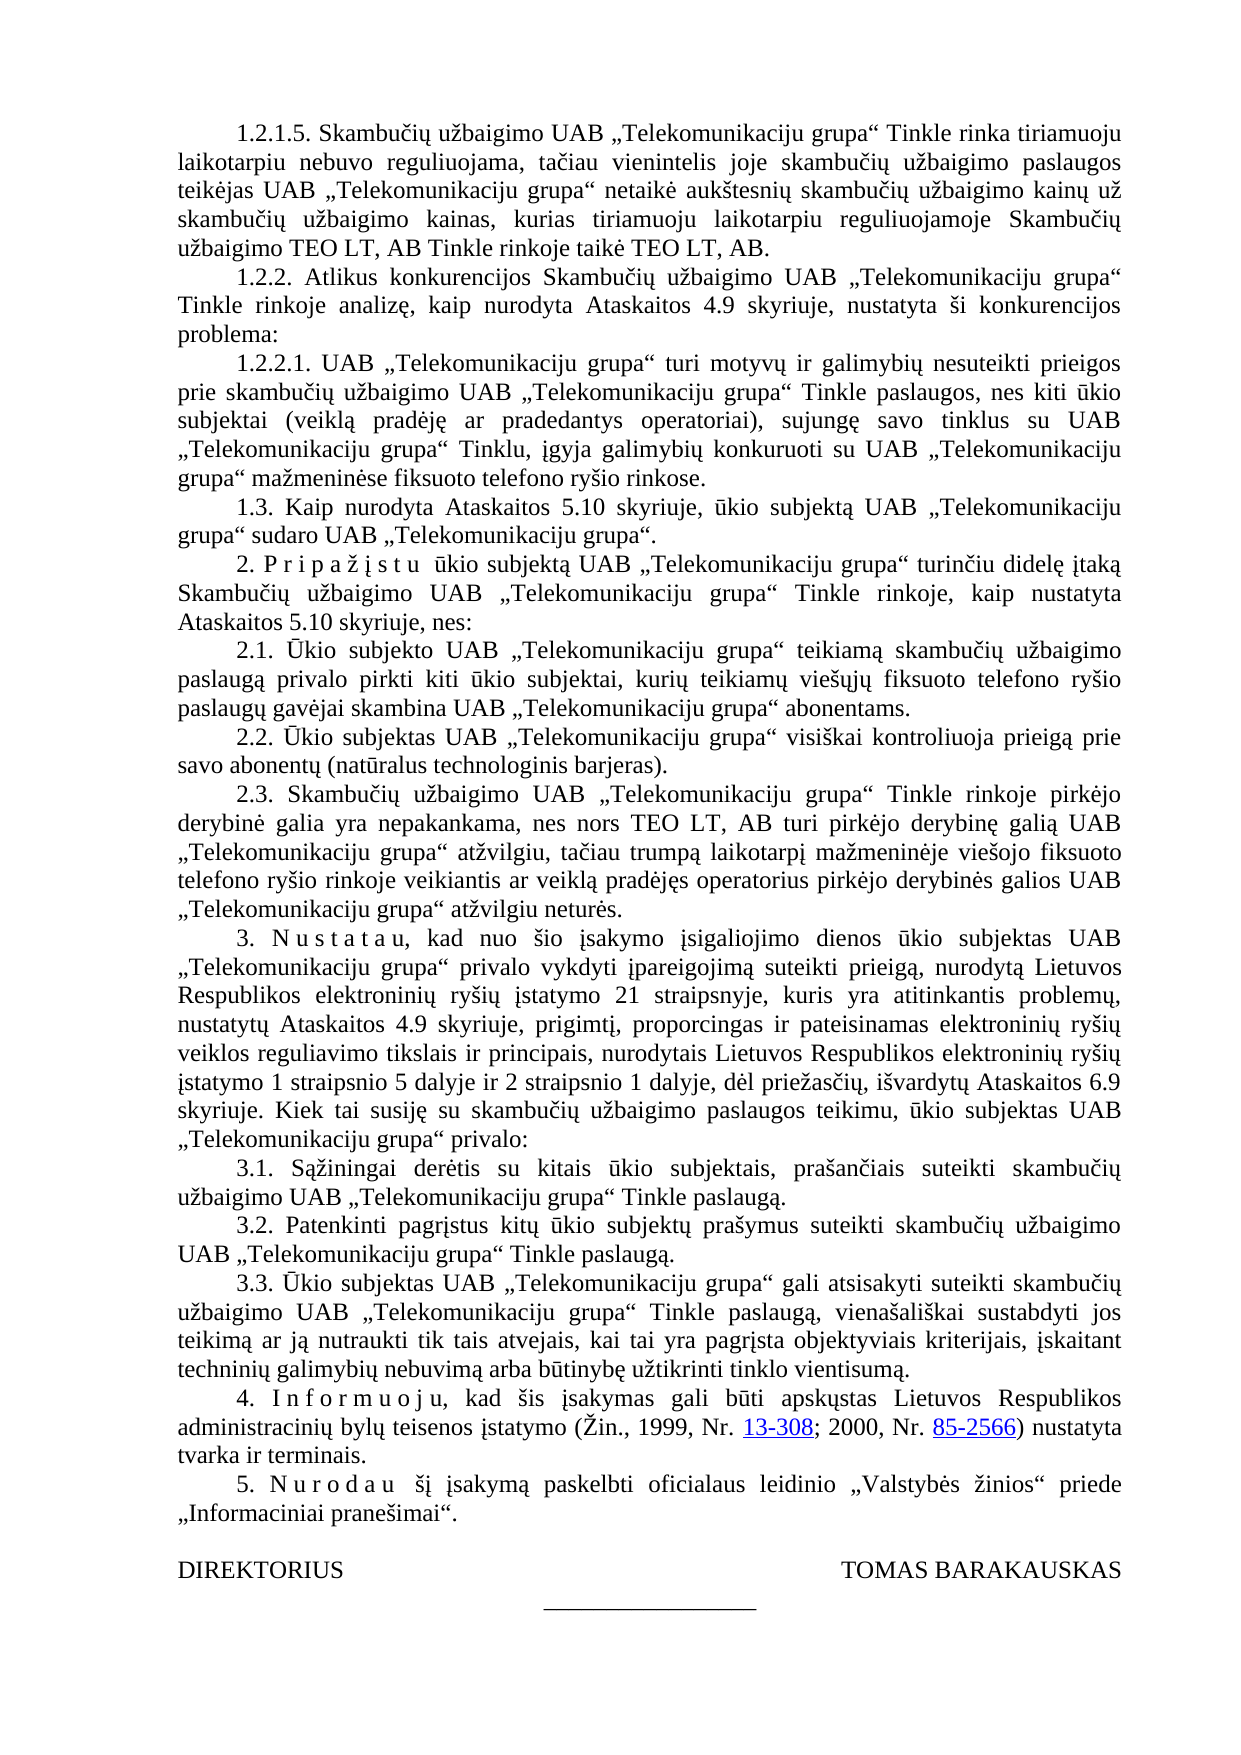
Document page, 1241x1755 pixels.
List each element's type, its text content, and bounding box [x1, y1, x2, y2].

text 3.3. Ūkio subjektas UAB „Telekomunikaciju grupa“ gali atsisakyti suteikti skambučių užbaigimo UAB „Telekomunikaciju grupa“ Tinkle paslaugą, vienašališkai sustabdyti jos teikimą ar ją nutraukti tik tais atvejais, kai tai yra pagrįsta objektyviais kriterijais, įskaitant techninių galimybių nebuvimą arba būtinybę užtikrinti tinklo vientisumą. [177, 1268, 1122, 1383]
text 2.3. Skambučių užbaigimo UAB „Telekomunikaciju grupa“ Tinkle rinkoje pirkėjo derybinė galia yra nepakankama, nes nors TEO LT, AB turi pirkėjo derybinę galią UAB „Telekomunikaciju grupa“ atžvilgiu, tačiau trumpą laikotarpį mažmeninėje viešojo fiksuoto telefono ryšio rinkoje veikiantis ar veiklą pradėjęs operatorius pirkėjo derybinės galios UAB „Telekomunikaciju grupa“ atžvilgiu neturės. [177, 779, 1122, 923]
text 2.2. Ūkio subjektas UAB „Telekomunikaciju grupa“ visiškai kontroliuoja prieigą prie savo abonentų (natūralus technologinis barjeras). [177, 722, 1122, 779]
text 4. Informuoju, kad šis įsakymas gali būti apskųstas Lietuvos Respublikos administracinių bylų teisenos įstatymo (Žin., 1999, Nr. 13-308; 2000, Nr. 85-2566) nustatyta tvarka ir terminais. [177, 1383, 1122, 1469]
text 1.2.1.5. Skambučių užbaigimo UAB „Telekomunikaciju grupa“ Tinkle rinka tiriamuoju laikotarpiu nebuvo reguliuojama, tačiau vienintelis joje skambučių užbaigimo paslaugos teikėjas UAB „Telekomunikaciju grupa“ netaikė aukštesnių skambučių užbaigimo kainų už skambučių užbaigimo kainas, kurias tiriamuoju laikotarpiu reguliuojamoje Skambučių užbaigimo TEO LT, AB Tinkle rinkoje taikė TEO LT, AB. [177, 118, 1122, 262]
text 3. Nustatau, kad nuo šio įsakymo įsigaliojimo dienos ūkio subjektas UAB „Telekomunikaciju grupa“ privalo vykdyti įpareigojimą suteikti prieigą, nurodytą Lietuvos Respublikos elektroninių ryšių įstatymo 21 straipsnyje, kuris yra atitinkantis problemų, nustatytų Ataskaitos 4.9 skyriuje, prigimtį, proporcingas ir pateisinamas elektroninių ryšių veiklos reguliavimo tikslais ir principais, nurodytais Lietuvos Respublikos elektroninių ryšių įstatymo 1 straipsnio 5 dalyje ir 2 straipsnio 1 dalyje, dėl priežasčių, išvardytų Ataskaitos 6.9 skyriuje. Kiek tai susiję su skambučių užbaigimo paslaugos teikimu, ūkio subjektas UAB „Telekomunikaciju grupa“ privalo: [177, 923, 1122, 1153]
text 1.2.2. Atlikus konkurencijos Skambučių užbaigimo UAB „Telekomunikaciju grupa“ Tinkle rinkoje analizę, kaip nurodyta Ataskaitos 4.9 skyriuje, nustatyta ši konkurencijos problema: [177, 262, 1122, 348]
text 3.2. Patenkinti pagrįstus kitų ūkio subjektų prašymus suteikti skambučių užbaigimo UAB „Telekomunikaciju grupa“ Tinkle paslaugą. [177, 1211, 1122, 1268]
text 3.1. Sąžiningai derėtis su kitais ūkio subjektais, prašančiais suteikti skambučių užbaigimo UAB „Telekomunikaciju grupa“ Tinkle paslaugą. [177, 1153, 1122, 1211]
text 5. Nurodau šį įsakymą paskelbti oficialaus leidinio „Valstybės žinios“ priede „Informaciniai pranešimai“. [177, 1469, 1122, 1527]
text DIREKTORIUS TOMAS BARAKAUSKAS [177, 1556, 1122, 1584]
text 1.2.2.1. UAB „Telekomunikaciju grupa“ turi motyvų ir galimybių nesuteikti prieigos prie skambučių užbaigimo UAB „Telekomunikaciju grupa“ Tinkle paslaugos, nes kiti ūkio subjektai (veiklą pradėję ar pradedantys operatoriai), sujungę savo tinklus su UAB „Telekomunikaciju grupa“ Tinklu, įgyja galimybių konkuruoti su UAB „Telekomunikaciju grupa“ mažmeninėse fiksuoto telefono ryšio rinkose. [177, 348, 1122, 492]
text _________________ [177, 1584, 1122, 1613]
text 2. Pripažįstu ūkio subjektą UAB „Telekomunikaciju grupa“ turinčiu didelę įtaką Skambučių užbaigimo UAB „Telekomunikaciju grupa“ Tinkle rinkoje, kaip nustatyta Ataskaitos 5.10 skyriuje, nes: [177, 549, 1122, 636]
text 2.1. Ūkio subjekto UAB „Telekomunikaciju grupa“ teikiamą skambučių užbaigimo paslaugą privalo pirkti kiti ūkio subjektai, kurių teikiamų viešųjų fiksuoto telefono ryšio paslaugų gavėjai skambina UAB „Telekomunikaciju grupa“ abonentams. [177, 636, 1122, 722]
text 1.3. Kaip nurodyta Ataskaitos 5.10 skyriuje, ūkio subjektą UAB „Telekomunikaciju grupa“ sudaro UAB „Telekomunikaciju grupa“. [177, 492, 1122, 549]
